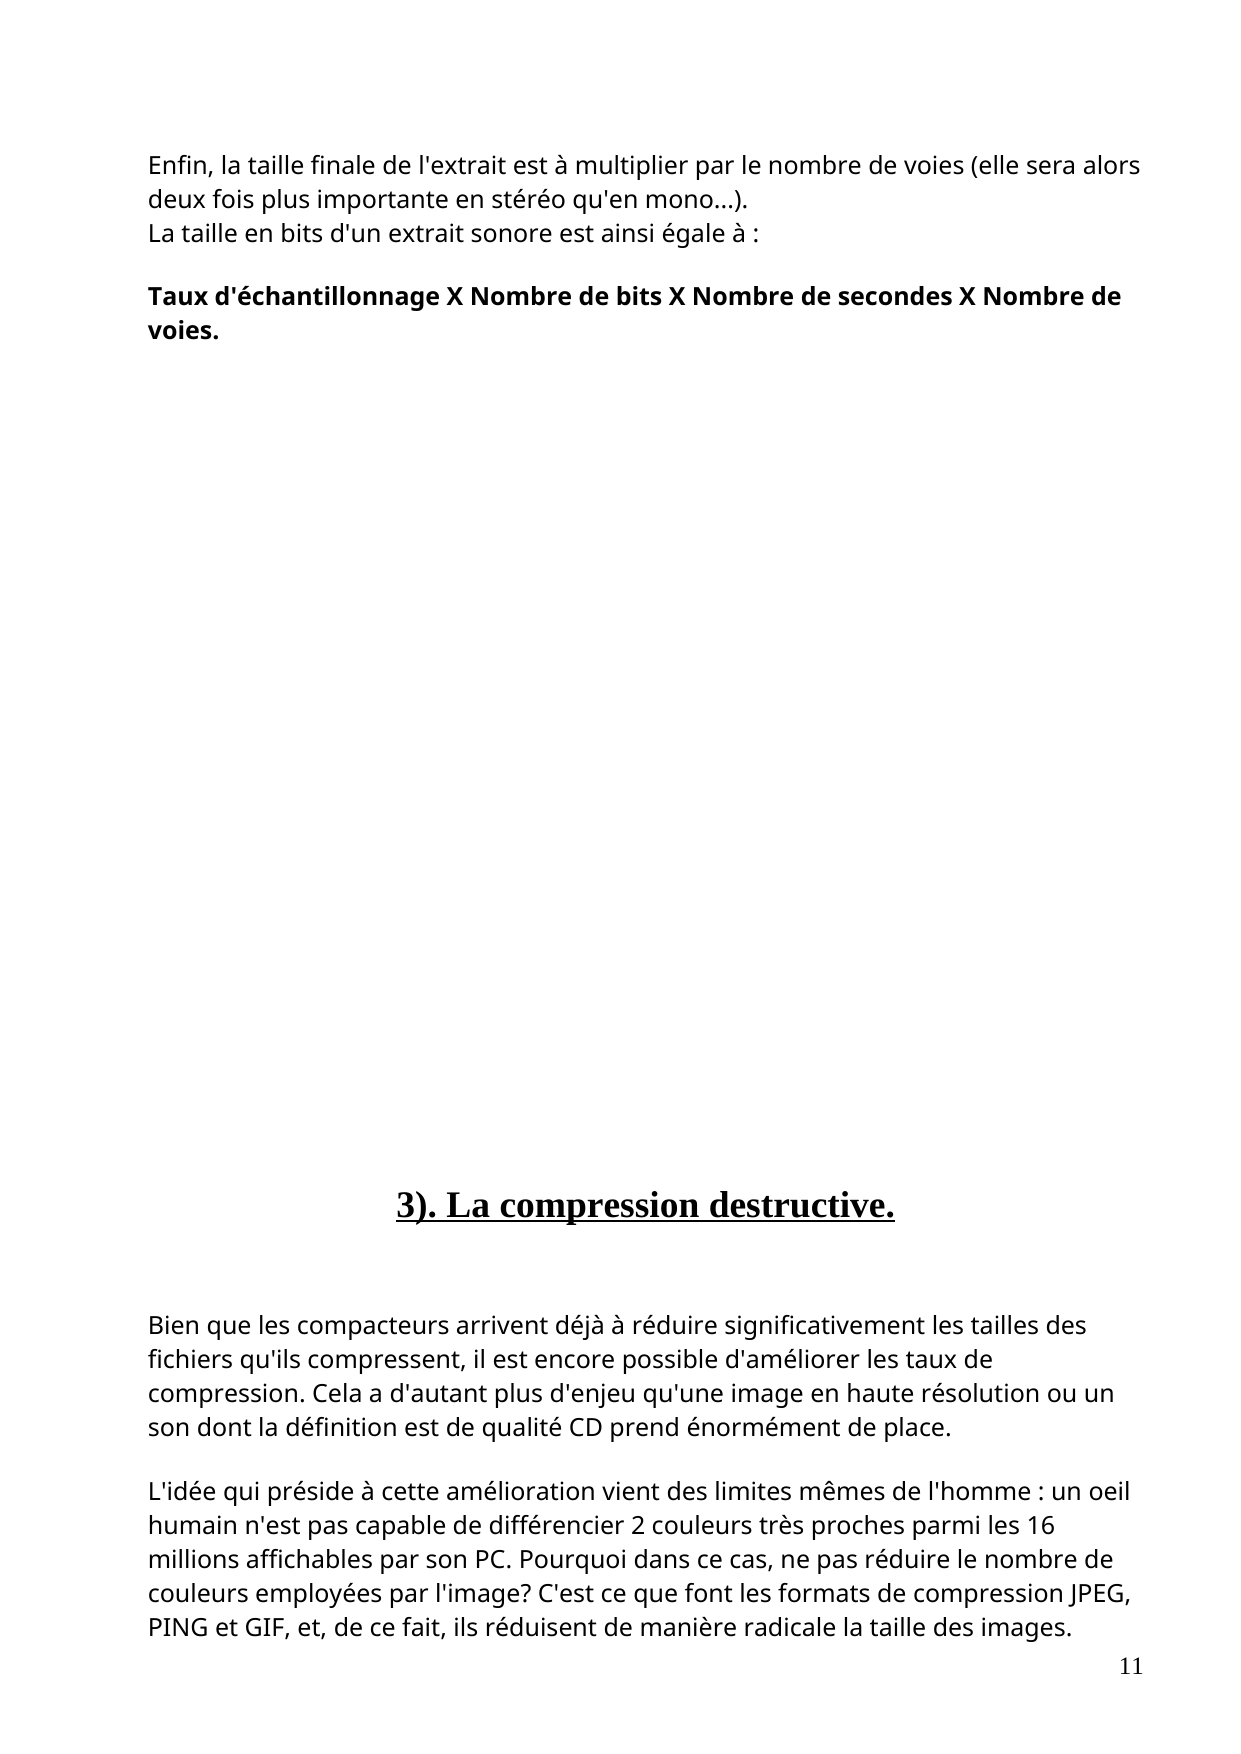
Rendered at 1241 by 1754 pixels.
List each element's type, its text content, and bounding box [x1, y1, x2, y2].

text Enfin, la taille finale de l'extrait est à multiplier par le nombre de voies (elle sera alors deux fois plus importante en stéréo qu'en mono...). La taille en bits d'un extrait sonore est ainsi égale à : [148, 148, 1144, 250]
text L'idée qui préside à cette amélioration vient des limites mêmes de l'homme : un oeil humain n'est pas capable de différencier 2 couleurs très proches parmi les 16 millions affichables par son PC. Pourquoi dans ce cas, ne pas réduire le nombre de couleurs employées par l'image? C'est ce que font les formats de compression JPEG, PING et GIF, et, de ce fait, ils réduisent de manière radicale la taille des images. [148, 1473, 1144, 1644]
text 3). La compression destructive. [148, 1182, 1144, 1226]
text Taux d'échantillonnage X Nombre de bits X Nombre de secondes X Nombre de voies. [148, 279, 1144, 347]
text Bien que les compacteurs arrivent déjà à réduire significativement les tailles des fichiers qu'ils compressent, il est encore possible d'améliorer les taux de compression. Cela a d'autant plus d'enjeu qu'une image en haute résolution ou un son dont la définition est de qualité CD prend énormément de place. [148, 1308, 1144, 1444]
